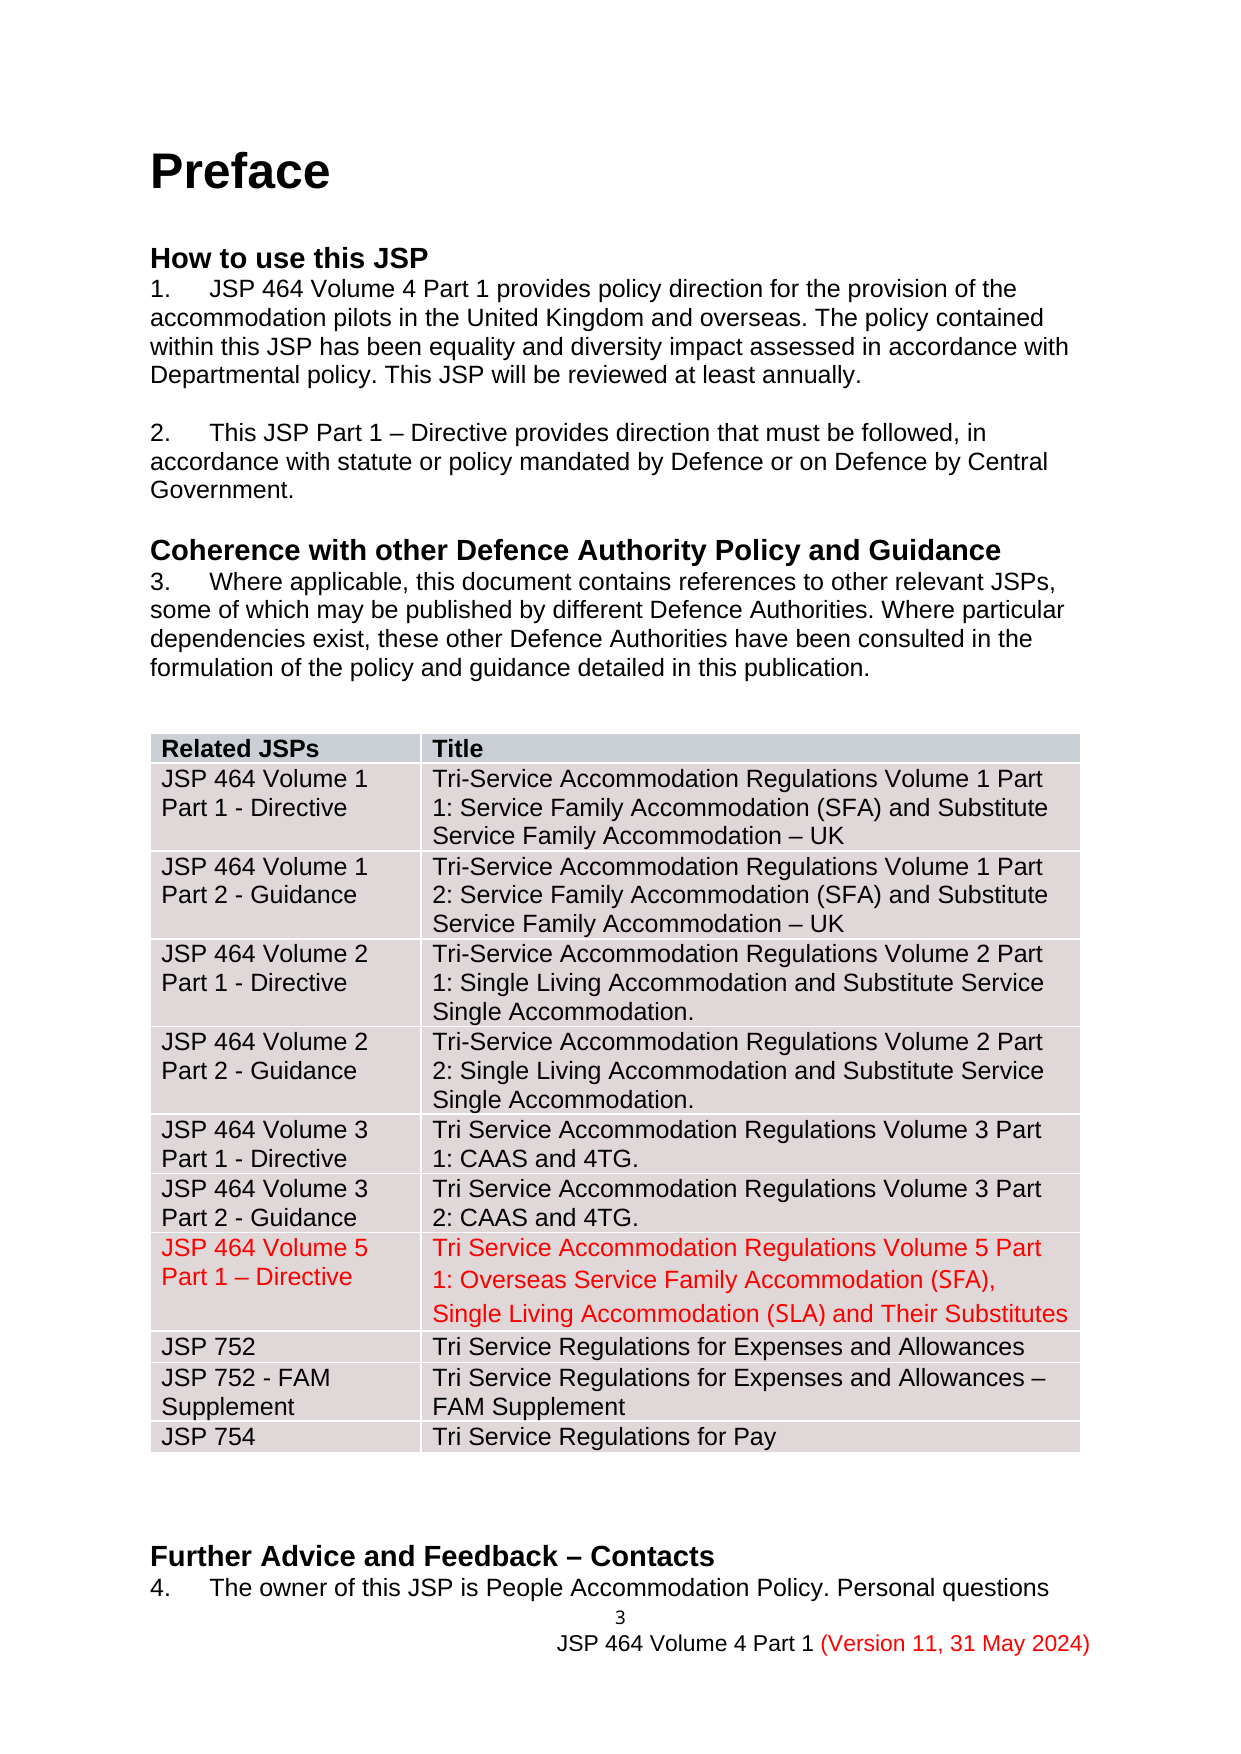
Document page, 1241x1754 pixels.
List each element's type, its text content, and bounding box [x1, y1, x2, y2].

text 4. The owner of this JSP is People Accommodation Policy. Personal questions [150, 1573, 1090, 1602]
text 1. JSP 464 Volume 4 Part 1 provides policy direction for the provision of the accommodation pilots in the United Kingdom and overseas. The policy contained within this JSP has been equality and diversity impact assessed in accordance with Departmental policy. This JSP will be reviewed at least annually. [150, 274, 1090, 389]
table_cell Tri Service Regulations for Pay [422, 1422, 1080, 1452]
subtitle Coherence with other Defence Authority Policy and Guidance [150, 533, 1090, 566]
table_cell JSP 464 Volume 2 Part 1 - Directive [151, 940, 420, 1026]
table_cell Tri-Service Accommodation Regulations Volume 1 Part 2: Service Family Accommodation (SFA) and Substitute Service Family Accommodation – UK [422, 852, 1080, 938]
table_cell Tri Service Accommodation Regulations Volume 3 Part 1: CAAS and 4TG. [422, 1115, 1080, 1173]
table_cell Tri Service Regulations for Expenses and Allowances [422, 1332, 1080, 1361]
table_cell JSP 464 Volume 3 Part 2 - Guidance [151, 1174, 420, 1232]
table_cell JSP 464 Volume 3 Part 1 - Directive [151, 1115, 420, 1173]
text 3. Where applicable, this document contains references to other relevant JSPs, some of which may be published by different Defence Authorities. Where particular dependencies exist, these other Defence Authorities have been consulted in the formulation of the policy and guidance detailed in this publication. [150, 566, 1090, 681]
table_cell Tri-Service Accommodation Regulations Volume 2 Part 1: Single Living Accommodation and Substitute Service Single Accommodation. [422, 940, 1080, 1026]
subtitle Further Advice and Feedback – Contacts [150, 1539, 1090, 1573]
table_header Title [422, 734, 1080, 762]
table_cell JSP 464 Volume 2 Part 2 - Guidance [151, 1027, 420, 1113]
table_cell JSP 752 [151, 1332, 420, 1361]
table_cell JSP 464 Volume 1 Part 1 - Directive [151, 764, 420, 850]
table_cell Tri-Service Accommodation Regulations Volume 1 Part 1: Service Family Accommodation (SFA) and Substitute Service Family Accommodation – UK [422, 764, 1080, 850]
subtitle Preface [150, 142, 1090, 199]
table_cell Tri Service Regulations for Expenses and Allowances – FAM Supplement [422, 1363, 1080, 1420]
table_cell Tri Service Accommodation Regulations Volume 5 Part 1: Overseas Service Family Accommodation (SFA), Single Living Accommodation (SLA) and Their Substitutes [422, 1233, 1080, 1330]
table_cell JSP 752 - FAM Supplement [151, 1363, 420, 1420]
text 2. This JSP Part 1 – Directive provides direction that must be followed, in accordance with statute or policy mandated by Defence or on Defence by Central Government. [150, 418, 1090, 504]
table_header Related JSPs [151, 734, 420, 762]
table_cell JSP 754 [151, 1422, 420, 1452]
table_cell JSP 464 Volume 5 Part 1 – Directive [151, 1233, 420, 1330]
table_cell Tri Service Accommodation Regulations Volume 3 Part 2: CAAS and 4TG. [422, 1174, 1080, 1232]
subtitle How to use this JSP [150, 241, 1090, 274]
table_cell JSP 464 Volume 1 Part 2 - Guidance [151, 852, 420, 938]
table_cell Tri-Service Accommodation Regulations Volume 2 Part 2: Single Living Accommodation and Substitute Service Single Accommodation. [422, 1027, 1080, 1113]
